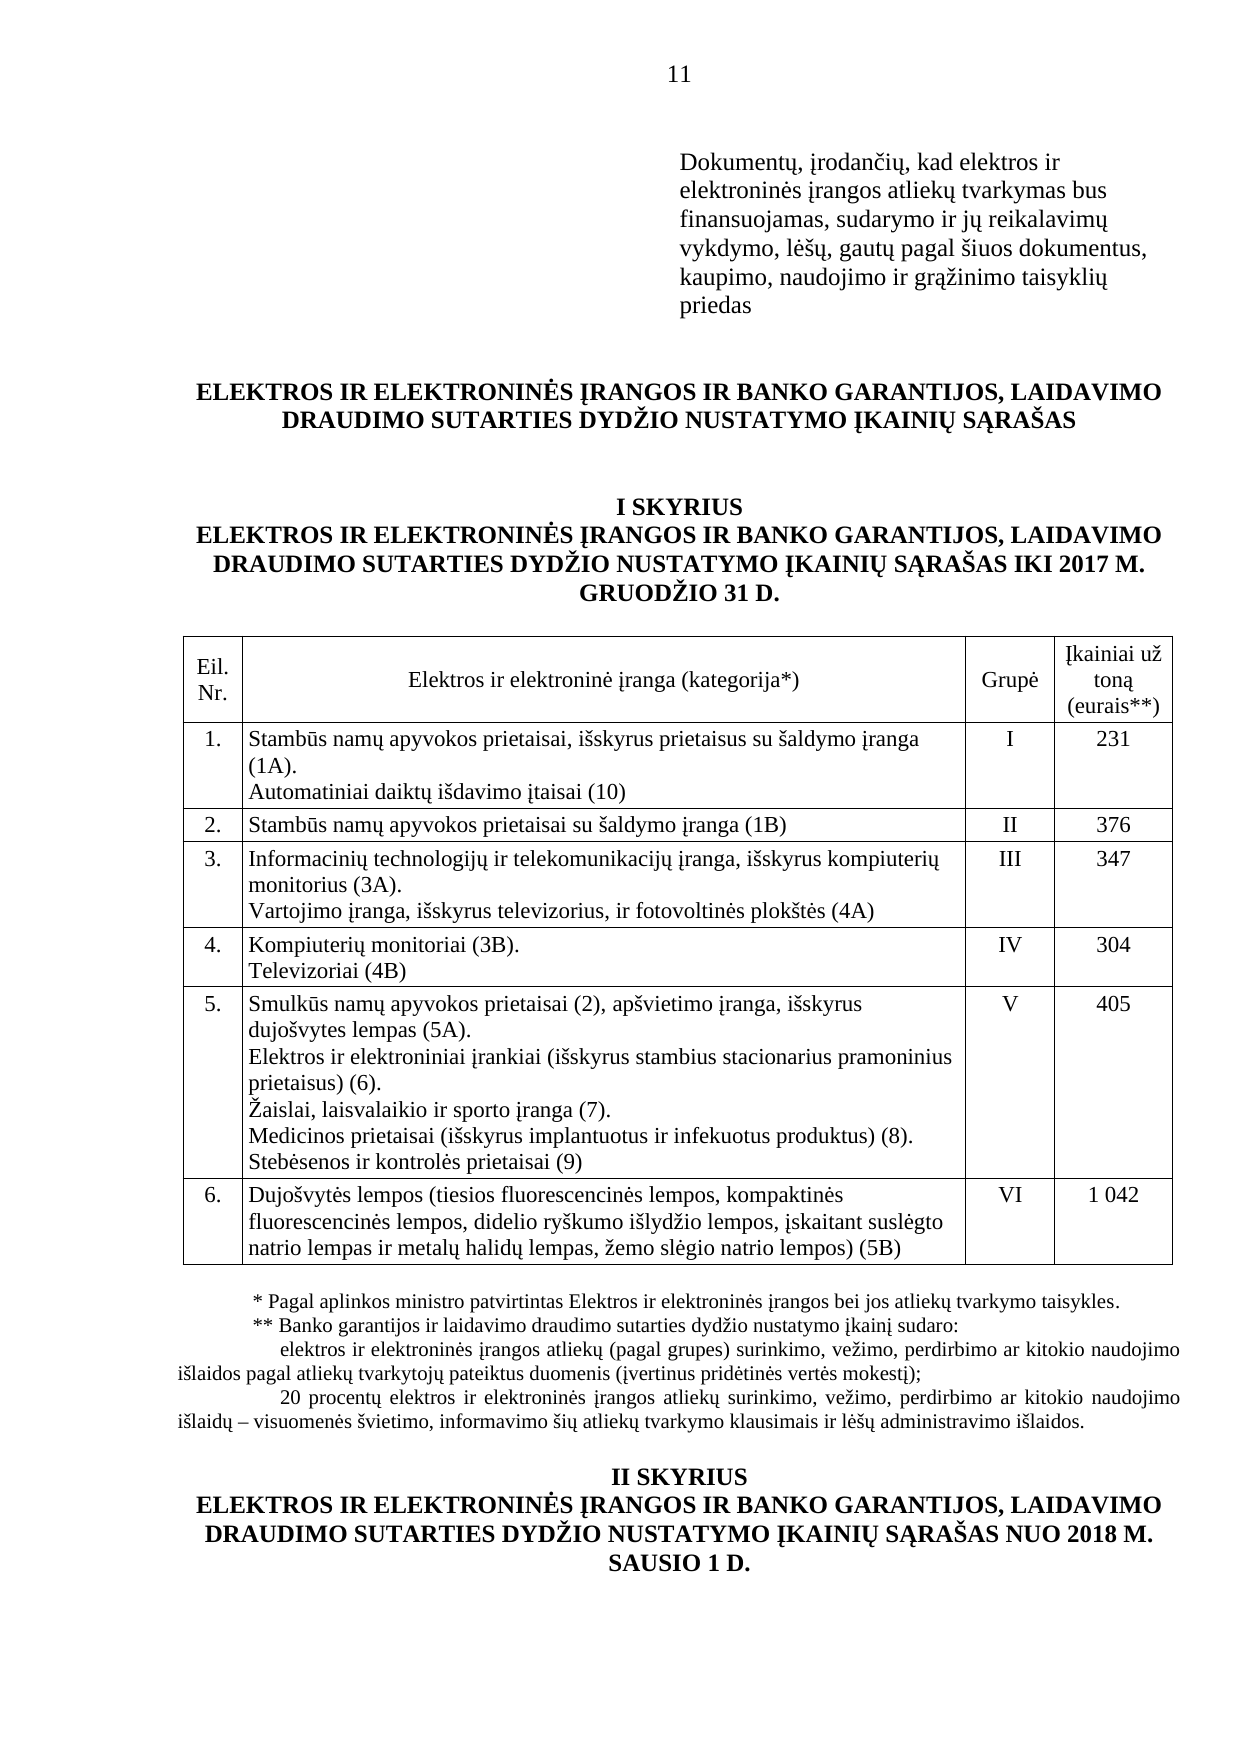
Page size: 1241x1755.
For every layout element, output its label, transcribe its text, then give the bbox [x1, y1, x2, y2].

table_cell IV [966, 928, 1054, 986]
table_cell Stambūs namų apyvokos prietaisai su šaldymo įranga (1B) [243, 809, 965, 841]
text ELEKTROS IR ELEKTRONINĖS ĮRANGOS IR BANKO GARANTIJOS, LAIDAVIMO DRAUDIMO SUTARTIES DYDŽIO NUSTATYMO ĮKAINIŲ SĄRAŠAS IKI 2017 M. GRUODŽIO 31 D. [177, 521, 1181, 607]
table_cell 347 [1055, 842, 1172, 927]
table_cell 1. [184, 723, 242, 807]
table_cell Informacinių technologijų ir telekomunikacijų įranga, išskyrus kompiuterių monitorius (3A). Vartojimo įranga, išskyrus televizorius, ir fotovoltinės plokštės (4A) [243, 842, 965, 927]
text * Pagal aplinkos ministro patvirtintas Elektros ir elektroninės įrangos bei jos atliekų tvarkymo taisykles. [177, 1289, 1181, 1313]
table_cell 2. [184, 809, 242, 841]
table_header Įkainiai už toną (eurais**) [1055, 637, 1172, 722]
table_cell 304 [1055, 928, 1172, 986]
text 20 procentų elektros ir elektroninės įrangos atliekų surinkimo, vežimo, perdirbimo ar kitokio naudojimo išlaidų – visuomenės švietimo, informavimo šių atliekų tvarkymo klausimais ir lėšų administravimo išlaidos. [177, 1385, 1181, 1433]
table_cell 4. [184, 928, 242, 986]
table_cell 1 042 [1055, 1179, 1172, 1263]
table_cell Dujošvytės lempos (tiesios fluorescencinės lempos, kompaktinės fluorescencinės lempos, didelio ryškumo išlydžio lempos, įskaitant suslėgto natrio lempas ir metalų halidų lempas, žemo slėgio natrio lempos) (5B) [243, 1179, 965, 1263]
table_header Elektros ir elektroninė įranga (kategorija*) [243, 637, 965, 722]
text II SKYRIUS [177, 1462, 1181, 1491]
table_header Grupė [966, 637, 1054, 722]
table_cell III [966, 842, 1054, 927]
text ** Banko garantijos ir laidavimo draudimo sutarties dydžio nustatymo įkainį sudaro: [177, 1313, 1181, 1337]
table_cell 376 [1055, 809, 1172, 841]
table_cell VI [966, 1179, 1054, 1263]
text ELEKTROS IR ELEKTRONINĖS ĮRANGOS IR BANKO GARANTIJOS, LAIDAVIMO DRAUDIMO SUTARTIES DYDŽIO NUSTATYMO ĮKAINIŲ SĄRAŠAS [177, 377, 1181, 434]
text ELEKTROS IR ELEKTRONINĖS ĮRANGOS IR BANKO GARANTIJOS, LAIDAVIMO DRAUDIMO SUTARTIES DYDŽIO NUSTATYMO ĮKAINIŲ SĄRAŠAS NUO 2018 M. SAUSIO 1 D. [177, 1491, 1181, 1577]
table_header Eil. Nr. [184, 637, 242, 722]
table_cell 3. [184, 842, 242, 927]
table_cell I [966, 723, 1054, 807]
table_cell 231 [1055, 723, 1172, 807]
table_cell II [966, 809, 1054, 841]
table_cell 6. [184, 1179, 242, 1263]
table_cell 405 [1055, 987, 1172, 1178]
table_cell Stambūs namų apyvokos prietaisai, išskyrus prietaisus su šaldymo įranga (1A). Automatiniai daiktų išdavimo įtaisai (10) [243, 723, 965, 807]
text Dokumentų, įrodančių, kad elektros ir elektroninės įrangos atliekų tvarkymas bus finansuojamas, sudarymo ir jų reikalavimų vykdymo, lėšų, gautų pagal šiuos dokumentus, kaupimo, naudojimo ir grąžinimo taisyklių priedas [679, 147, 1181, 319]
table_cell Smulkūs namų apyvokos prietaisai (2), apšvietimo įranga, išskyrus dujošvytes lempas (5A). Elektros ir elektroniniai įrankiai (išskyrus stambius stacionarius pramoninius prietaisus) (6). Žaislai, laisvalaikio ir sporto įranga (7). Medicinos prietaisai (išskyrus implantuotus ir infekuotus produktus) (8). Stebėsenos ir kontrolės prietaisai (9) [243, 987, 965, 1178]
text I SKYRIUS [177, 492, 1181, 521]
text elektros ir elektroninės įrangos atliekų (pagal grupes) surinkimo, vežimo, perdirbimo ar kitokio naudojimo išlaidos pagal atliekų tvarkytojų pateiktus duomenis (įvertinus pridėtinės vertės mokestį); [177, 1337, 1181, 1385]
table_cell Kompiuterių monitoriai (3B). Televizoriai (4B) [243, 928, 965, 986]
table_cell V [966, 987, 1054, 1178]
table_cell 5. [184, 987, 242, 1178]
